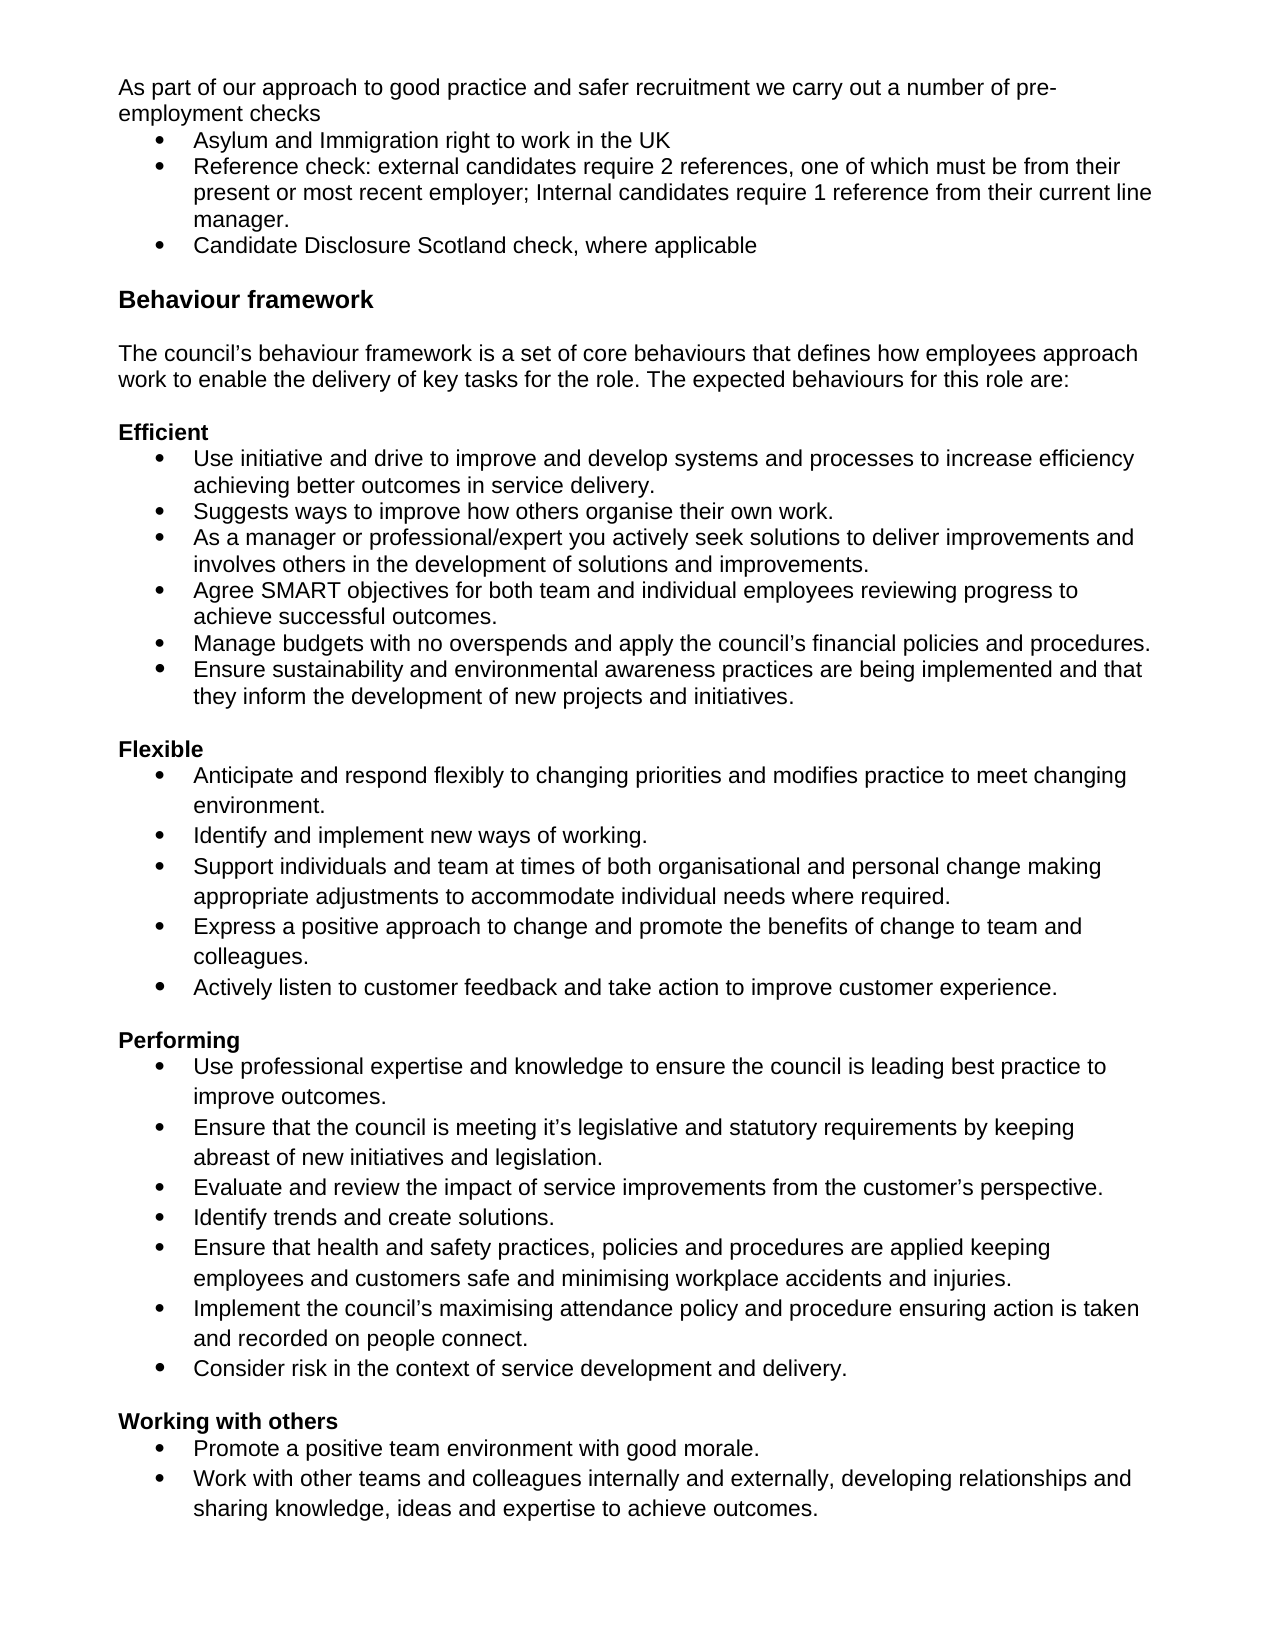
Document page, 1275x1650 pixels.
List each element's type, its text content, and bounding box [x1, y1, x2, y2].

list Anticipate and respond flexibly to changing priorities and modifies practice to meet changing environment. [156, 762, 1157, 818]
list Support individuals and team at times of both organisational and personal change making appropriate adjustments to accommodate individual needs where required. [156, 853, 1157, 909]
list Ensure that health and safety practices, policies and procedures are applied keeping employees and customers safe and minimising workplace accidents and injuries. [156, 1234, 1157, 1291]
text As part of our approach to good practice and safer recruitment we carry out a number of pre-employment checks [118, 74, 1157, 127]
text Efficient [118, 419, 1157, 445]
list Work with other teams and colleagues internally and externally, developing relationships and sharing knowledge, ideas and expertise to achieve outcomes. [156, 1465, 1157, 1521]
list Use initiative and drive to improve and develop systems and processes to increase efficiency achieving better outcomes in service delivery. [156, 445, 1157, 498]
list As a manager or professional/expert you actively seek solutions to deliver improvements and involves others in the development of solutions and improvements. [156, 524, 1157, 577]
list Identify and implement new ways of working. [156, 822, 1157, 849]
list Consider risk in the context of service development and delivery. [156, 1355, 1157, 1382]
list Reference check: external candidates require 2 references, one of which must be from their present or most recent employer; Internal candidates require 1 reference from their current line manager. [156, 153, 1157, 232]
list Express a positive approach to change and promote the benefits of change to team and colleagues. [156, 913, 1157, 969]
subtitle Behaviour framework [118, 285, 1157, 313]
list Ensure that the council is meeting it’s legislative and statutory requirements by keeping abreast of new initiatives and legislation. [156, 1113, 1157, 1170]
list Suggests ways to improve how others organise their own work. [156, 498, 1157, 524]
list Promote a positive team environment with good morale. [156, 1435, 1157, 1461]
text Working with others [118, 1408, 1157, 1435]
list Use professional expertise and knowledge to ensure the council is leading best practice to improve outcomes. [156, 1053, 1157, 1109]
list Asylum and Immigration right to work in the UK [156, 127, 1157, 153]
text Performing [118, 1027, 1157, 1053]
list Ensure sustainability and environmental awareness practices are being implemented and that they inform the development of new projects and initiatives. [156, 656, 1157, 709]
list Candidate Disclosure Scotland check, where applicable [156, 232, 1157, 258]
list Implement the council’s maximising attendance policy and procedure ensuring action is taken and recorded on people connect. [156, 1295, 1157, 1351]
list Actively listen to customer feedback and take action to improve customer experience. [156, 973, 1157, 1000]
text Flexible [118, 736, 1157, 762]
list Evaluate and review the impact of service improvements from the customer’s perspective. [156, 1174, 1157, 1200]
list Manage budgets with no overspends and apply the council’s financial policies and procedures. [156, 630, 1157, 656]
list Identify trends and create solutions. [156, 1204, 1157, 1230]
list Agree SMART objectives for both team and individual employees reviewing progress to achieve successful outcomes. [156, 577, 1157, 630]
text The council’s behaviour framework is a set of core behaviours that defines how employees approach work to enable the delivery of key tasks for the role. The expected behaviours for this role are: [118, 340, 1157, 392]
